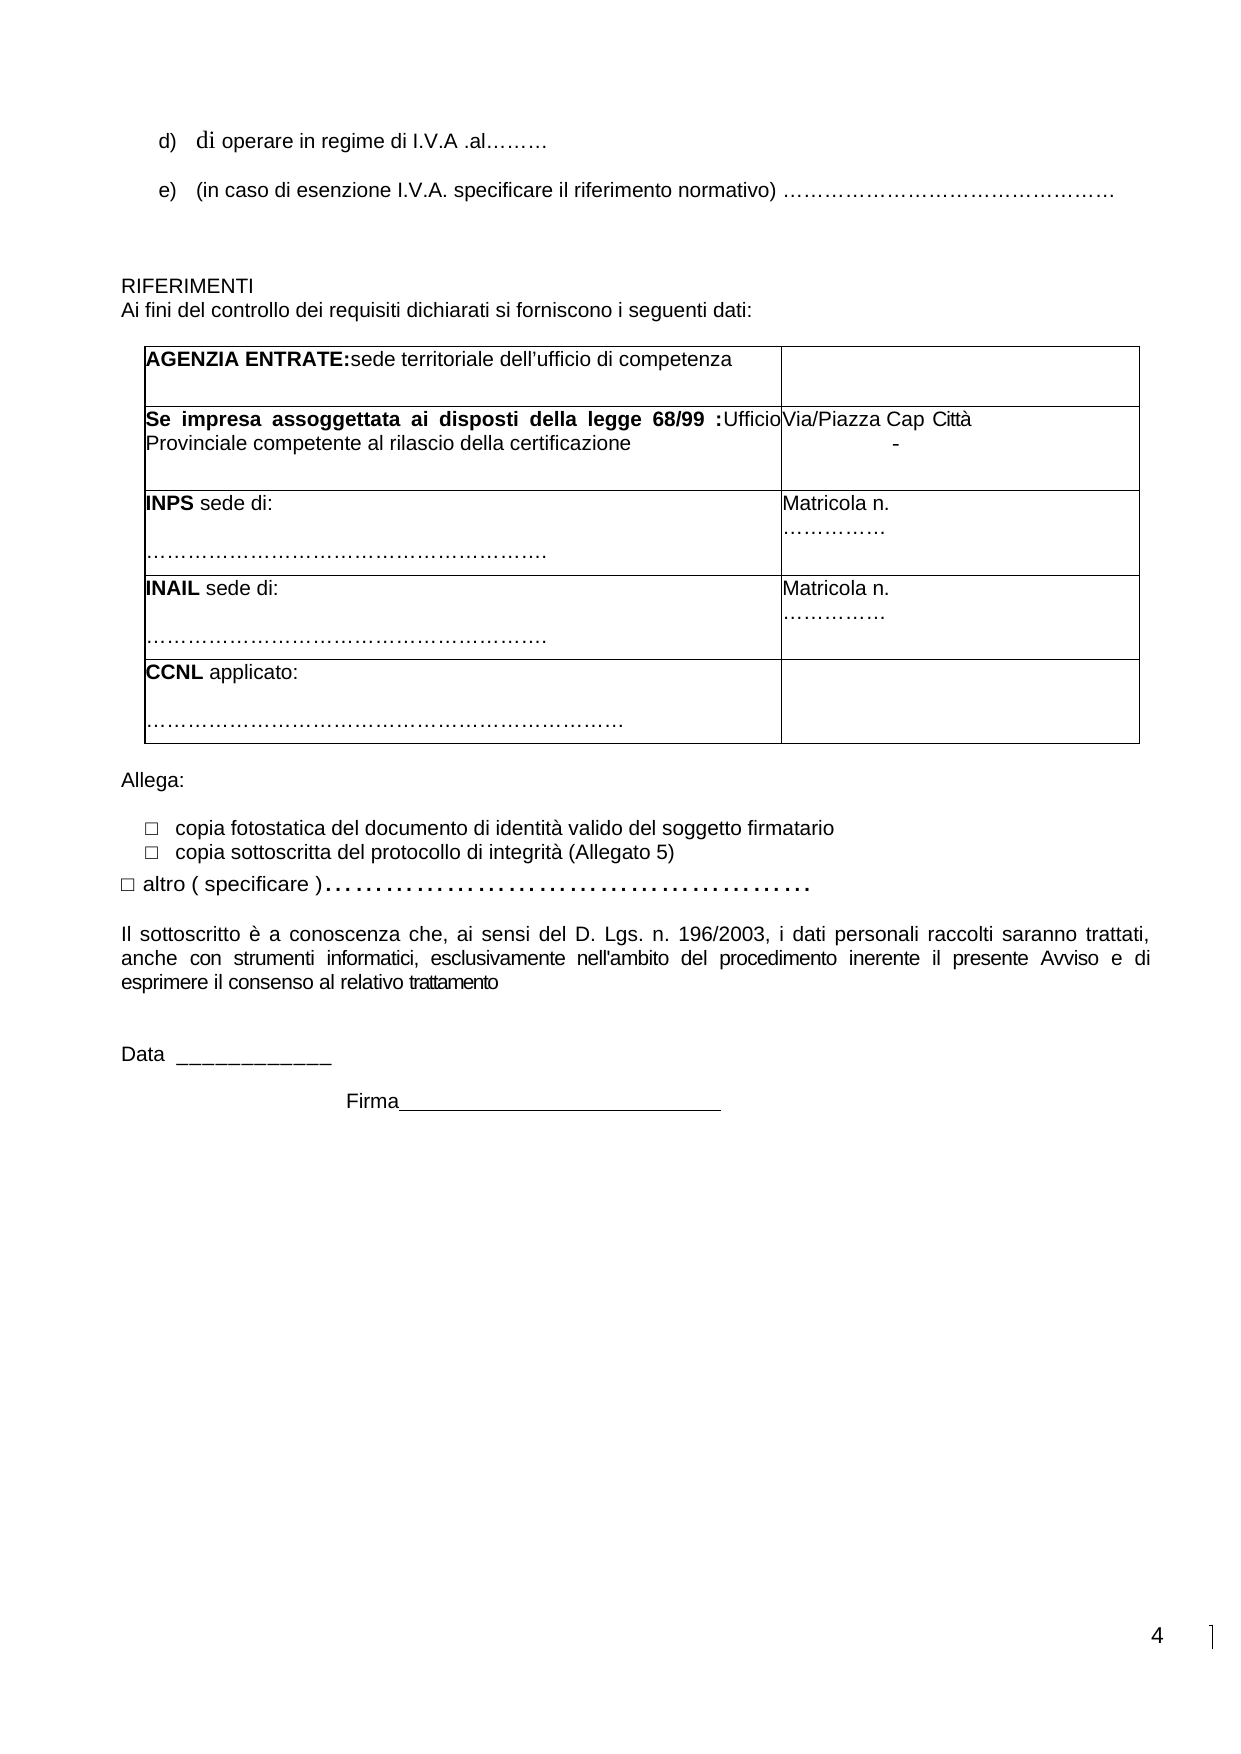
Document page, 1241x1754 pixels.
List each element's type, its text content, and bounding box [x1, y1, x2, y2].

text Data ____________ [121, 1041, 1151, 1065]
table_cell Via/Piazza Cap Città [782, 407, 1139, 490]
list copia sottoscritta del protocollo di integrità (Allegato 5) [145, 840, 1151, 864]
text Firma [121, 1089, 1151, 1113]
list copia fotostatica del documento di identità valido del soggetto firmatario [145, 816, 1151, 840]
text RIFERIMENTI [121, 274, 1151, 298]
list (in caso di esenzione I.V.A. specificare il riferimento normativo) ………………………………………… [158, 178, 1151, 202]
table_cell Matricola n. …………… [782, 576, 1139, 659]
table_cell Se impresa assoggettata ai disposti della legge 68/99 :Ufficio Provinciale competente al rilascio della certificazione [146, 407, 781, 490]
table_header AGENZIA ENTRATE:sede territoriale dell’ufficio di competenza [146, 347, 781, 406]
table_cell [782, 660, 1139, 743]
text Ai fini del controllo dei requisiti dichiarati si forniscono i seguenti dati: [121, 298, 1151, 322]
table_cell INPS sede di: …………………………………………………. [146, 491, 781, 574]
list di operare in regime di I.V.A .al……… [158, 125, 1151, 154]
table_cell CCNL applicato: …………………………………………………………… [146, 660, 781, 743]
table_cell INAIL sede di: …………………………………………………. [146, 576, 781, 659]
text Allega: [121, 768, 1151, 792]
text □ altro ( specificare )………………………………………… [121, 864, 1151, 898]
table_cell Matricola n. …………… [782, 491, 1139, 574]
table_header [782, 347, 1139, 406]
text Il sottoscritto è a conoscenza che, ai sensi del D. Lgs. n. 196/2003, i dati personali raccolti saranno trattati, anche con strumenti informatici, esclusivamente nell'ambito del procedimento inerente il presente Avviso e di esprimere il consenso al relativo trattamento [121, 922, 1151, 993]
